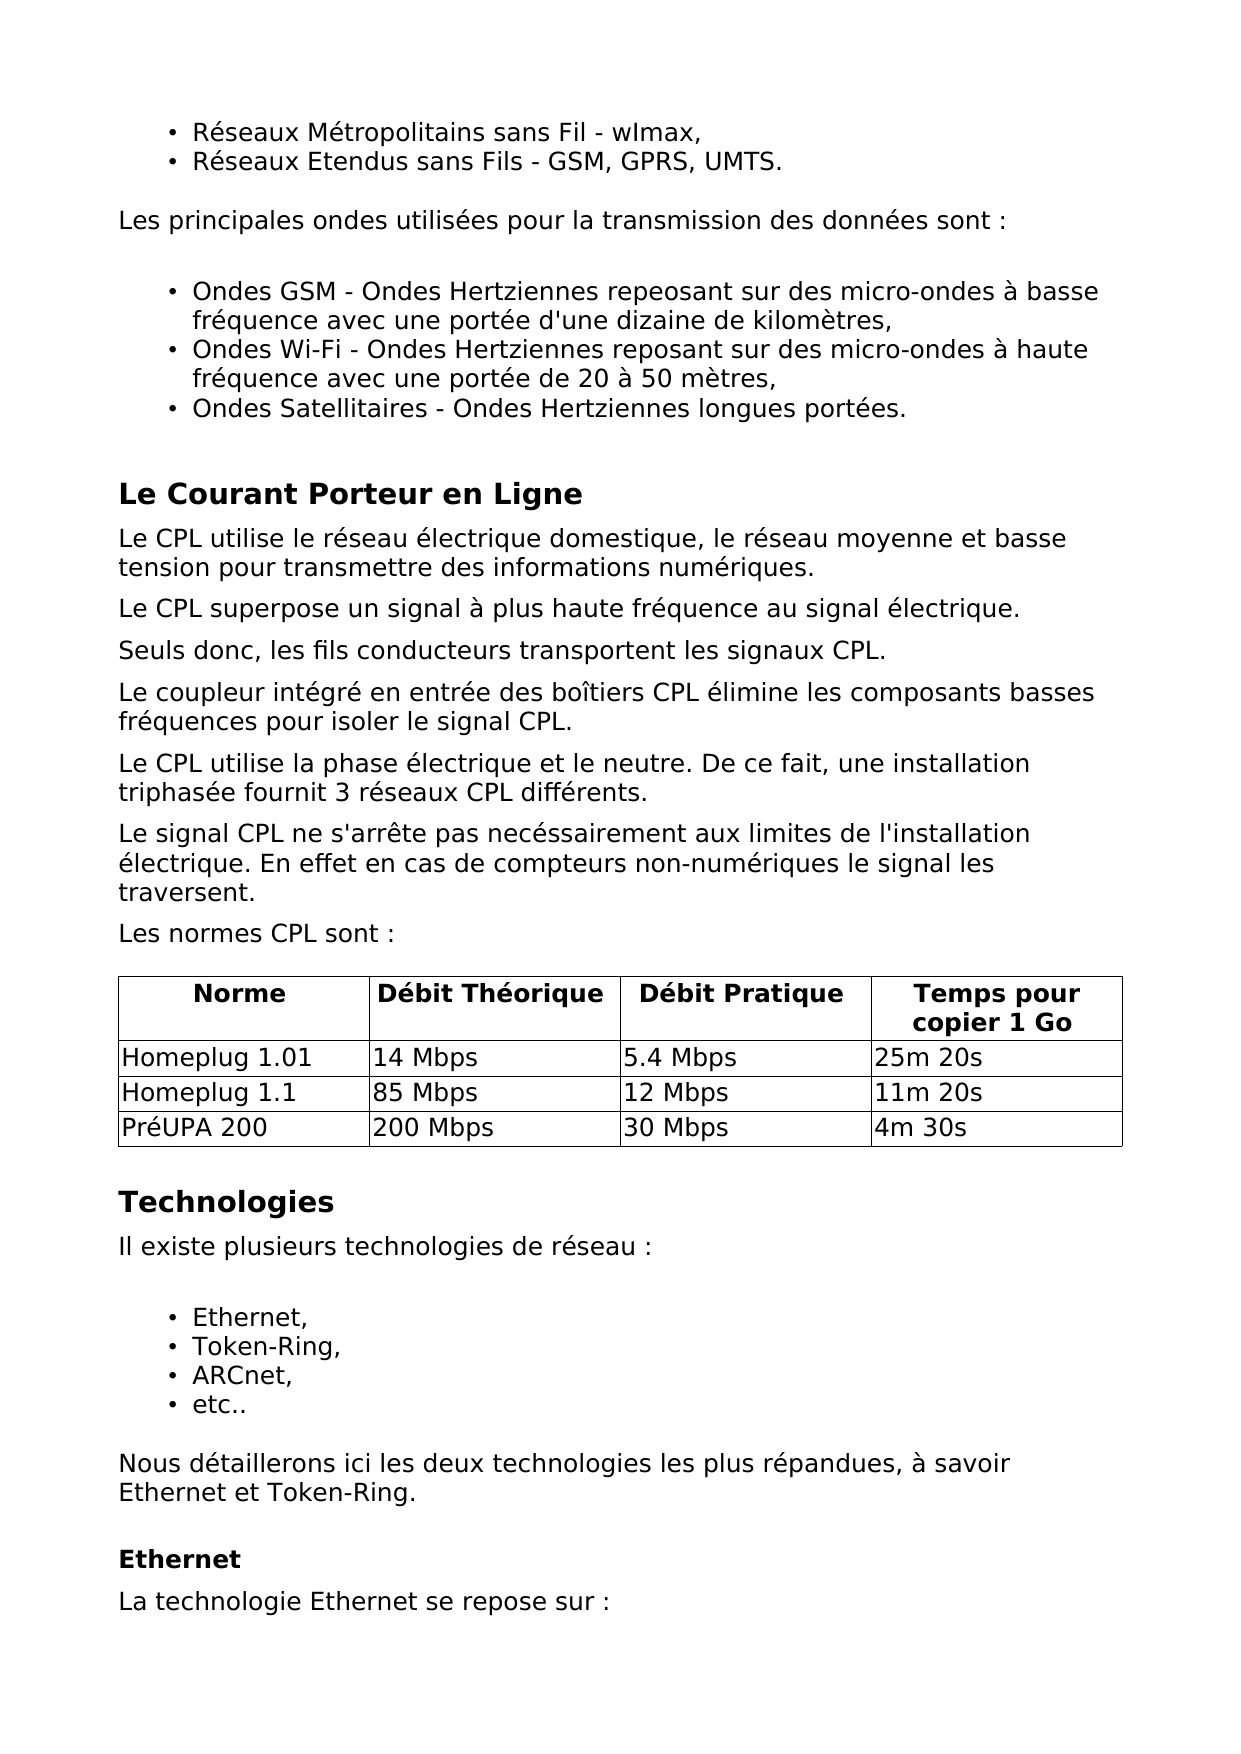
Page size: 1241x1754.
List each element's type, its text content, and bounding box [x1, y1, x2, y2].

table_cell 4m 30s [872, 1112, 1122, 1146]
text Le CPL utilise le réseau électrique domestique, le réseau moyenne et basse tension pour transmettre des informations numériques. [118, 524, 1122, 582]
table_cell 11m 20s [872, 1077, 1122, 1111]
text Nous détaillerons ici les deux technologies les plus répandues, à savoir Ethernet et Token-Ring. [118, 1449, 1122, 1508]
table_cell 85 Mbps [370, 1077, 620, 1111]
text Le CPL utilise la phase électrique et le neutre. De ce fait, une installation triphasée fournit 3 réseaux CPL différents. [118, 749, 1122, 807]
list ARCnet, [177, 1362, 1122, 1391]
list Réseaux Etendus sans Fils - GSM, GPRS, UMTS. [177, 147, 1122, 176]
table_header Temps pour copier 1 Go [872, 977, 1122, 1040]
text Le coupleur intégré en entrée des boîtiers CPL élimine les composants basses fréquences pour isoler le signal CPL. [118, 678, 1122, 736]
table_cell 5.4 Mbps [621, 1041, 871, 1076]
table_cell 14 Mbps [370, 1041, 620, 1076]
list Réseaux Métropolitains sans Fil - wImax, [177, 118, 1122, 147]
text Le CPL superpose un signal à plus haute fréquence au signal électrique. [118, 595, 1122, 624]
list Ethernet, [177, 1303, 1122, 1332]
text La technologie Ethernet se repose sur : [118, 1587, 1122, 1616]
table_cell 12 Mbps [621, 1077, 871, 1111]
list Ondes Satellitaires - Ondes Hertziennes longues portées. [177, 394, 1122, 423]
table_header Débit Théorique [370, 977, 620, 1040]
table_cell 30 Mbps [621, 1112, 871, 1146]
text Le signal CPL ne s'arrête pas necéssairement aux limites de l'installation électrique. En effet en cas de compteurs non-numériques le signal les traversent. [118, 820, 1122, 907]
text Les principales ondes utilisées pour la transmission des données sont : [118, 206, 1122, 235]
table_header Norme [119, 977, 369, 1040]
list etc.. [177, 1391, 1122, 1420]
table_header Débit Pratique [621, 977, 871, 1040]
text Seuls donc, les fils conducteurs transportent les signaux CPL. [118, 636, 1122, 666]
text Il existe plusieurs technologies de réseau : [118, 1232, 1122, 1261]
text Les normes CPL sont : [118, 920, 1122, 949]
list Token-Ring, [177, 1332, 1122, 1362]
subtitle Technologies [118, 1186, 1122, 1219]
table_cell Homeplug 1.1 [119, 1077, 369, 1111]
table_cell 200 Mbps [370, 1112, 620, 1146]
list Ondes GSM - Ondes Hertziennes repeosant sur des micro-ondes à basse fréquence avec une portée d'une dizaine de kilomètres, [177, 277, 1122, 335]
table_cell 25m 20s [872, 1041, 1122, 1076]
table_cell Homeplug 1.01 [119, 1041, 369, 1076]
subtitle Le Courant Porteur en Ligne [118, 477, 1122, 511]
list Ondes Wi-Fi - Ondes Hertziennes reposant sur des micro-ondes à haute fréquence avec une portée de 20 à 50 mètres, [177, 335, 1122, 394]
subtitle Ethernet [118, 1545, 1122, 1574]
table_cell PréUPA 200 [119, 1112, 369, 1146]
